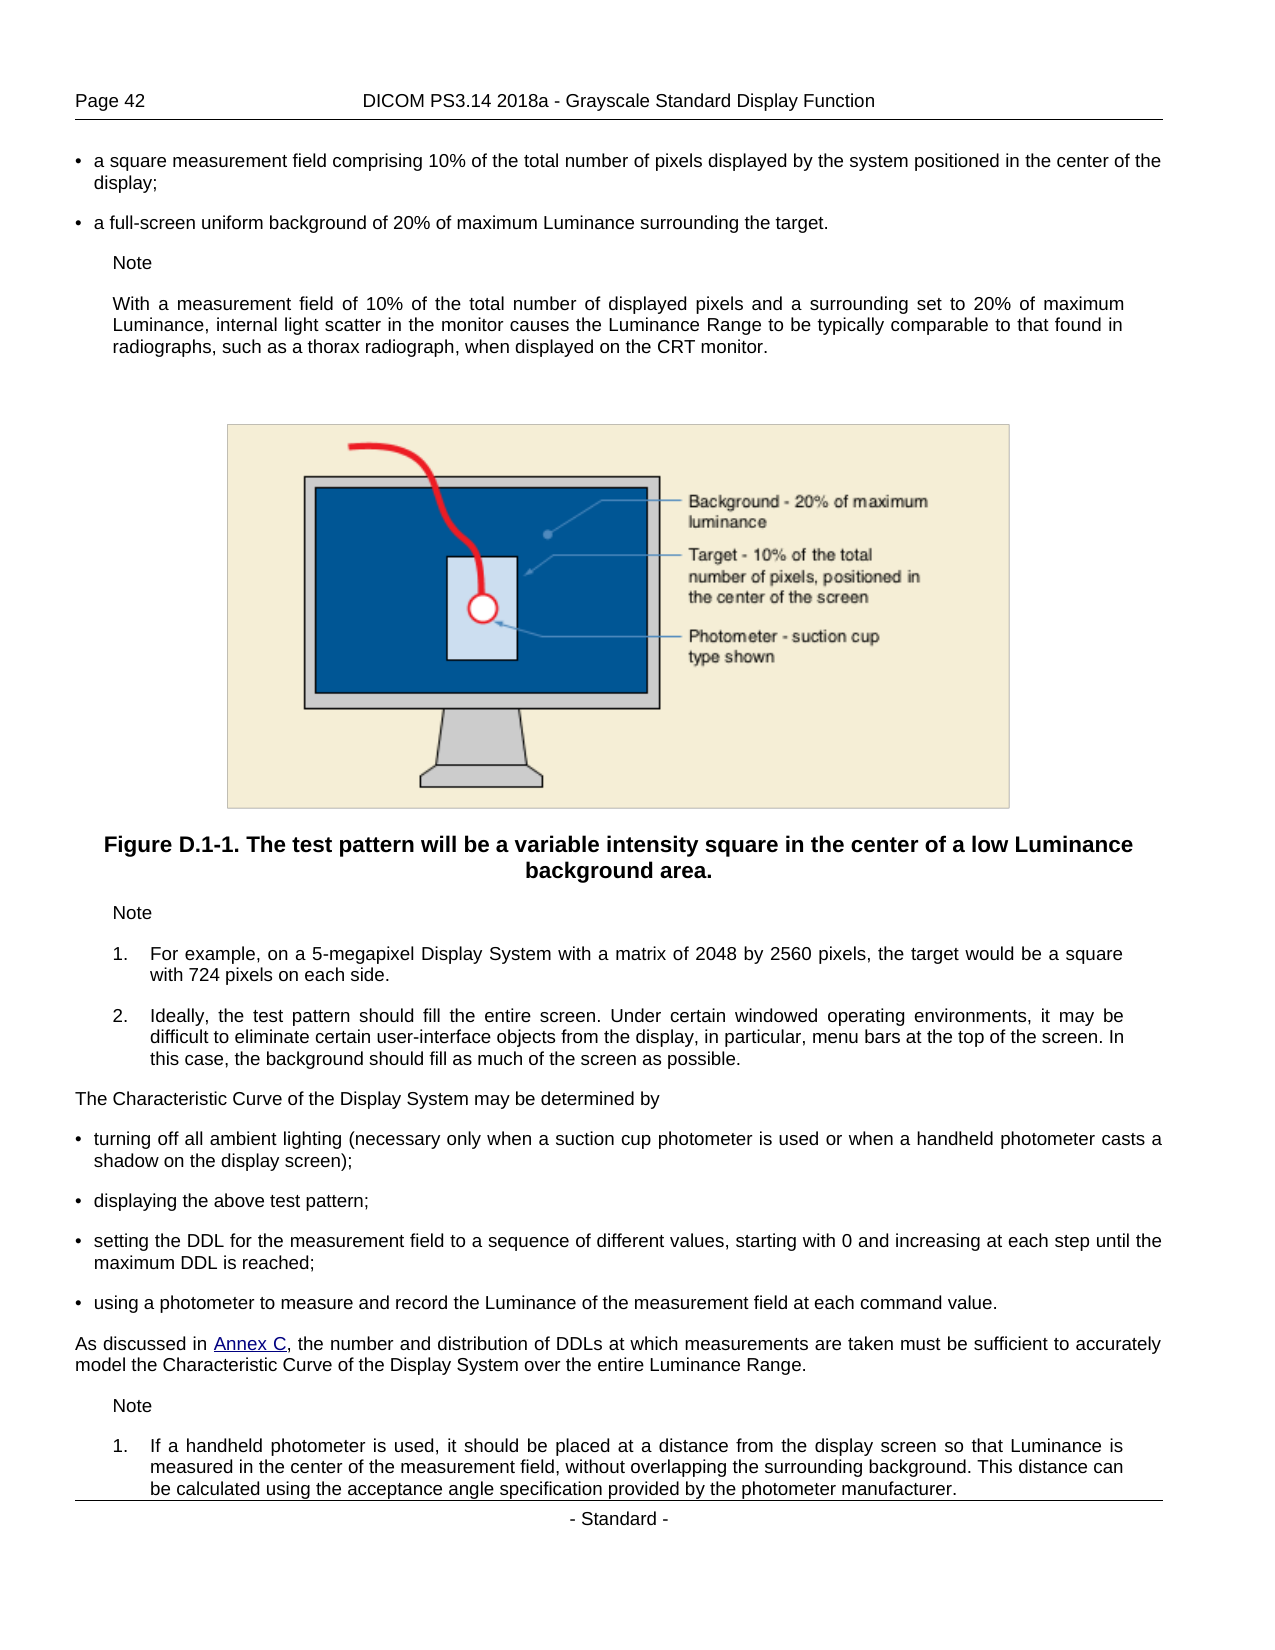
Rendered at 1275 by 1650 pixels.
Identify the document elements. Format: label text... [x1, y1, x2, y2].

list turning off all ambient lighting (necessary only when a suction cup photometer is used or when a handheld photometer casts a shadow on the display screen); [75, 1128, 1162, 1171]
list If a handheld photometer is used, it should be placed at a distance from the display screen so that Luminance is measured in the center of the measurement field, without overlapping the surrounding background. This distance can be calculated using the acceptance angle specification provided by the photometer manufacturer. [112, 1435, 1125, 1499]
list using a photometer to measure and record the Luminance of the measurement field at each command value. [75, 1292, 1162, 1314]
list setting the DDL for the measurement field to a sequence of different values, starting with 0 and increasing at each step until the maximum DDL is reached; [75, 1230, 1162, 1273]
text Figure D.1-1. The test pattern will be a variable intensity square in the center of a low Luminance background area. [75, 832, 1162, 883]
list a square measurement field comprising 10% of the total number of pixels displayed by the system positioned in the center of the display; [75, 150, 1162, 193]
text As discussed in Annex C, the number and distribution of DDLs at which measurements are taken must be sufficient to accurately model the Characteristic Curve of the Display System over the entire Luminance Range. [75, 1332, 1162, 1376]
list displaying the above test pattern; [75, 1190, 1162, 1212]
list a full-screen uniform background of 20% of maximum Luminance surrounding the target. [75, 212, 1162, 233]
picture [226, 423, 1011, 810]
list For example, on a 5-megapixel Display System with a matrix of 2048 by 2560 pixels, the target would be a square with 724 pixels on each side. [112, 942, 1125, 986]
text The Characteristic Curve of the Display System may be determined by [75, 1088, 1162, 1109]
text Note [112, 1394, 1125, 1416]
text Note [112, 902, 1125, 924]
text With a measurement field of 10% of the total number of displayed pixels and a surrounding set to 20% of maximum Luminance, internal light scatter in the monitor causes the Luminance Range to be typically comparable to that found in radiographs, such as a thorax radiograph, when displayed on the CRT monitor. [112, 292, 1125, 357]
text Note [112, 252, 1125, 274]
list Ideally, the test pattern should fill the entire screen. Under certain windowed operating environments, it may be difficult to eliminate certain user-interface objects from the display, in particular, menu bars at the top of the screen. In this case, the background should fill as much of the screen as possible. [112, 1004, 1125, 1069]
